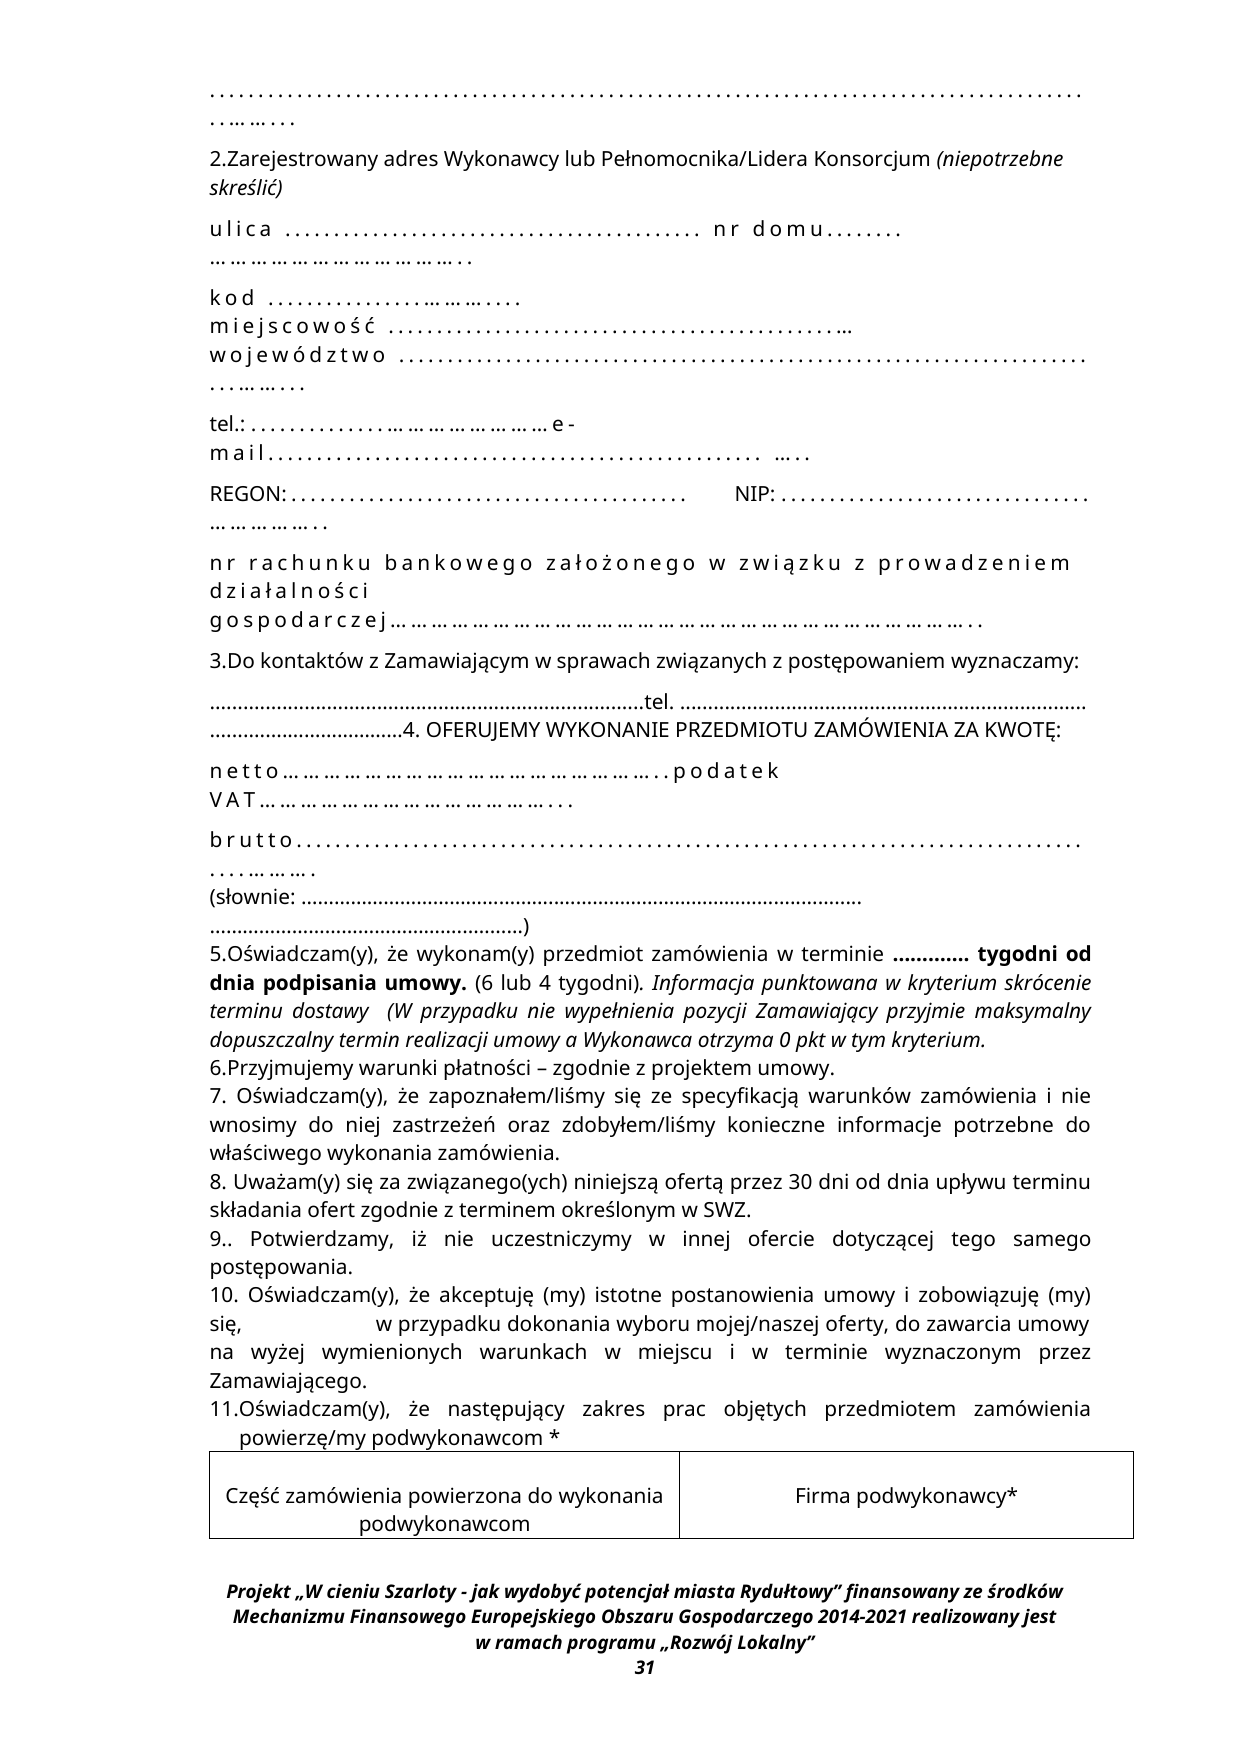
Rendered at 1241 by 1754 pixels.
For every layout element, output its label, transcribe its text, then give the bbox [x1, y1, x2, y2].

text ulica ........................................... nr domu........……………………………….. [209, 214, 1092, 271]
text nr rachunku bankowego założonego w związku z prowadzeniem działalności gospodarczej………………………………………………………………………….. [209, 548, 1092, 633]
list 5.Oświadczam(y), że wykonam(y) przedmiot zamówienia w terminie …………. tygodni od dnia podpisania umowy. (6 lub 4 tygodni). Informacja punktowana w kryterium skrócenie terminu dostawy (W przypadku nie wypełnienia pozycji Zamawiający przyjmie maksymalny dopuszczalny termin realizacji umowy a Wykonawca otrzyma 0 pkt w tym kryterium. [209, 939, 1092, 1053]
text brutto.....................................................................................………. [209, 826, 1092, 882]
list 6.Przyjmujemy warunki płatności – zgodnie z projektem umowy. [209, 1053, 1092, 1082]
text ..............................................................................tel. .......................................................................................…………………4. OFERUJEMY WYKONANIE PRZEDMIOTU ZAMÓWIENIA ZA KWOTĘ: [209, 687, 1092, 744]
text 10. Oświadczam(y), że akceptuję (my) istotne postanowienia umowy i zobowiązuję (my) się, w przypadku dokonania wyboru mojej/naszej oferty, do zawarcia umowy na wyżej wymienionych warunkach w miejscu i w terminie wyznaczonym przez Zamawiającego. [209, 1281, 1092, 1394]
list 9.. Potwierdzamy, iż nie uczestniczymy w innej ofercie dotyczącej tego samego postępowania. [209, 1224, 1092, 1281]
text 2.Zarejestrowany adres Wykonawcy lub Pełnomocnika/Lidera Konsorcjum (niepotrzebne skreślić) [209, 144, 1092, 201]
text (słownie: ………………………………………..…………………………………….....….....………………………………………...…...…) [209, 882, 1092, 939]
text 3.Do kontaktów z Zamawiającym w sprawach związanych z postępowaniem wyznaczamy: [209, 646, 1103, 674]
list 8. Uważam(y) się za związanego(ych) niniejszą ofertą przez 30 dni od dnia upływu terminu składania ofert zgodnie z terminem określonym w SWZ. [209, 1167, 1092, 1224]
list 7. Oświadczam(y), że zapoznałem/liśmy się ze specyfikacją warunków zamówienia i nie wnosimy do niej zastrzeżeń oraz zdobyłem/liśmy konieczne informacje potrzebne do właściwego wykonania zamówienia. [209, 1082, 1092, 1167]
text REGON:......................................... NIP: ................................…………….. [209, 479, 1092, 536]
text województwo ..........................................................................……... [209, 340, 1092, 397]
text tel.: ..............……………………e-mail................................................... ….. [209, 409, 1092, 466]
text ............................................................................................……... [209, 75, 1092, 132]
table_header Część zamówienia powierzona do wykonania podwykonawcom [210, 1452, 679, 1538]
text 11.Oświadczam(y), że następujący zakres prac objętych przedmiotem zamówienia powierzę/my podwykonawcom * [209, 1394, 1092, 1451]
text netto………………………………………………..podatek VAT……………………………………... [209, 756, 1092, 813]
table_header Firma podwykonawcy* [680, 1452, 1133, 1538]
text kod ................……….... miejscowość ..............................................… [209, 283, 1092, 340]
